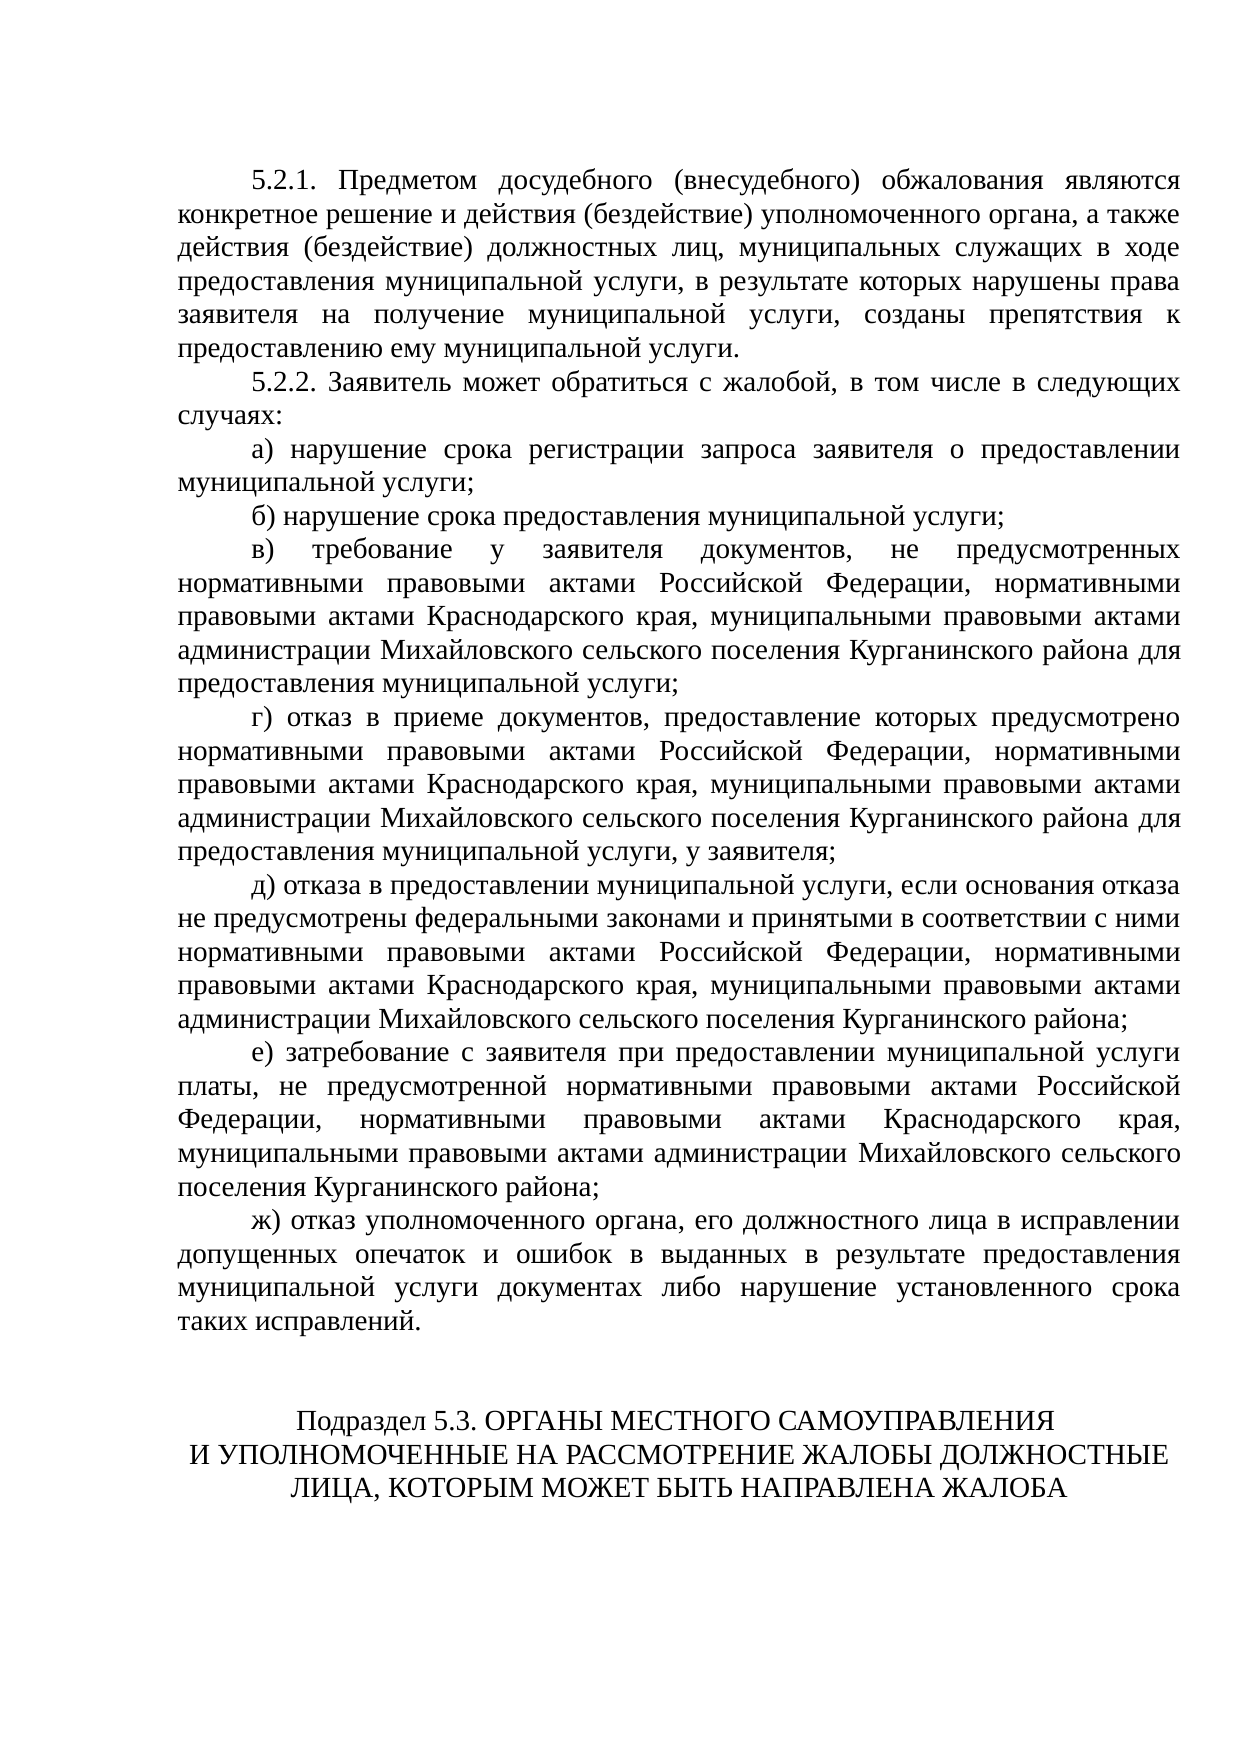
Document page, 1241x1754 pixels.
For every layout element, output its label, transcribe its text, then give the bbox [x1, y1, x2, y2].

subtitle е) затребование с заявителя при предоставлении муниципальной услуги платы, не предусмотренной нормативными правовыми актами Российской Федерации, нормативными правовыми актами Краснодарского края, муниципальными правовыми актами администрации Михайловского сельского поселения Курганинского района; [177, 1034, 1181, 1202]
subtitle а) нарушение срока регистрации запроса заявителя о предоставлении муниципальной услуги; [177, 431, 1181, 498]
subtitle в) требование у заявителя документов, не предусмотренных нормативными правовыми актами Российской Федерации, нормативными правовыми актами Краснодарского края, муниципальными правовыми актами администрации Михайловского сельского поселения Курганинского района для предоставления муниципальной услуги; [177, 531, 1181, 699]
subtitle г) отказ в приеме документов, предоставление которых предусмотрено нормативными правовыми актами Российской Федерации, нормативными правовыми актами Краснодарского края, муниципальными правовыми актами администрации Михайловского сельского поселения Курганинского района для предоставления муниципальной услуги, у заявителя; [177, 699, 1181, 867]
subtitle 5.2.2. Заявитель может обратиться с жалобой, в том числе в следующих случаях: [177, 364, 1181, 431]
subtitle д) отказа в предоставлении муниципальной услуги, если основания отказа не предусмотрены федеральными законами и принятыми в соответствии с ними нормативными правовыми актами Российской Федерации, нормативными правовыми актами Краснодарского края, муниципальными правовыми актами администрации Михайловского сельского поселения Курганинского района; [177, 867, 1181, 1034]
subtitle б) нарушение срока предоставления муниципальной услуги; [177, 498, 1181, 531]
subtitle ж) отказ уполномоченного органа, его должностного лица в исправлении допущенных опечаток и ошибок в выданных в результате предоставления муниципальной услуги документах либо нарушение установленного срока таких исправлений. [177, 1202, 1181, 1336]
subtitle Подраздел 5.3. ОРГАНЫ МЕСТНОГО САМОУПРАВЛЕНИЯ И УПОЛНОМОЧЕННЫЕ НА РАССМОТРЕНИЕ ЖАЛОБЫ ДОЛЖНОСТНЫЕ ЛИЦА, КОТОРЫМ МОЖЕТ БЫТЬ НАПРАВЛЕНА ЖАЛОБА [177, 1403, 1181, 1504]
subtitle 5.2.1. Предметом досудебного (внесудебного) обжалования являются конкретное решение и действия (бездействие) уполномоченного органа, а также действия (бездействие) должностных лиц, муниципальных служащих в ходе предоставления муниципальной услуги, в результате которых нарушены права заявителя на получение муниципальной услуги, созданы препятствия к предоставлению ему муниципальной услуги. [177, 162, 1181, 364]
